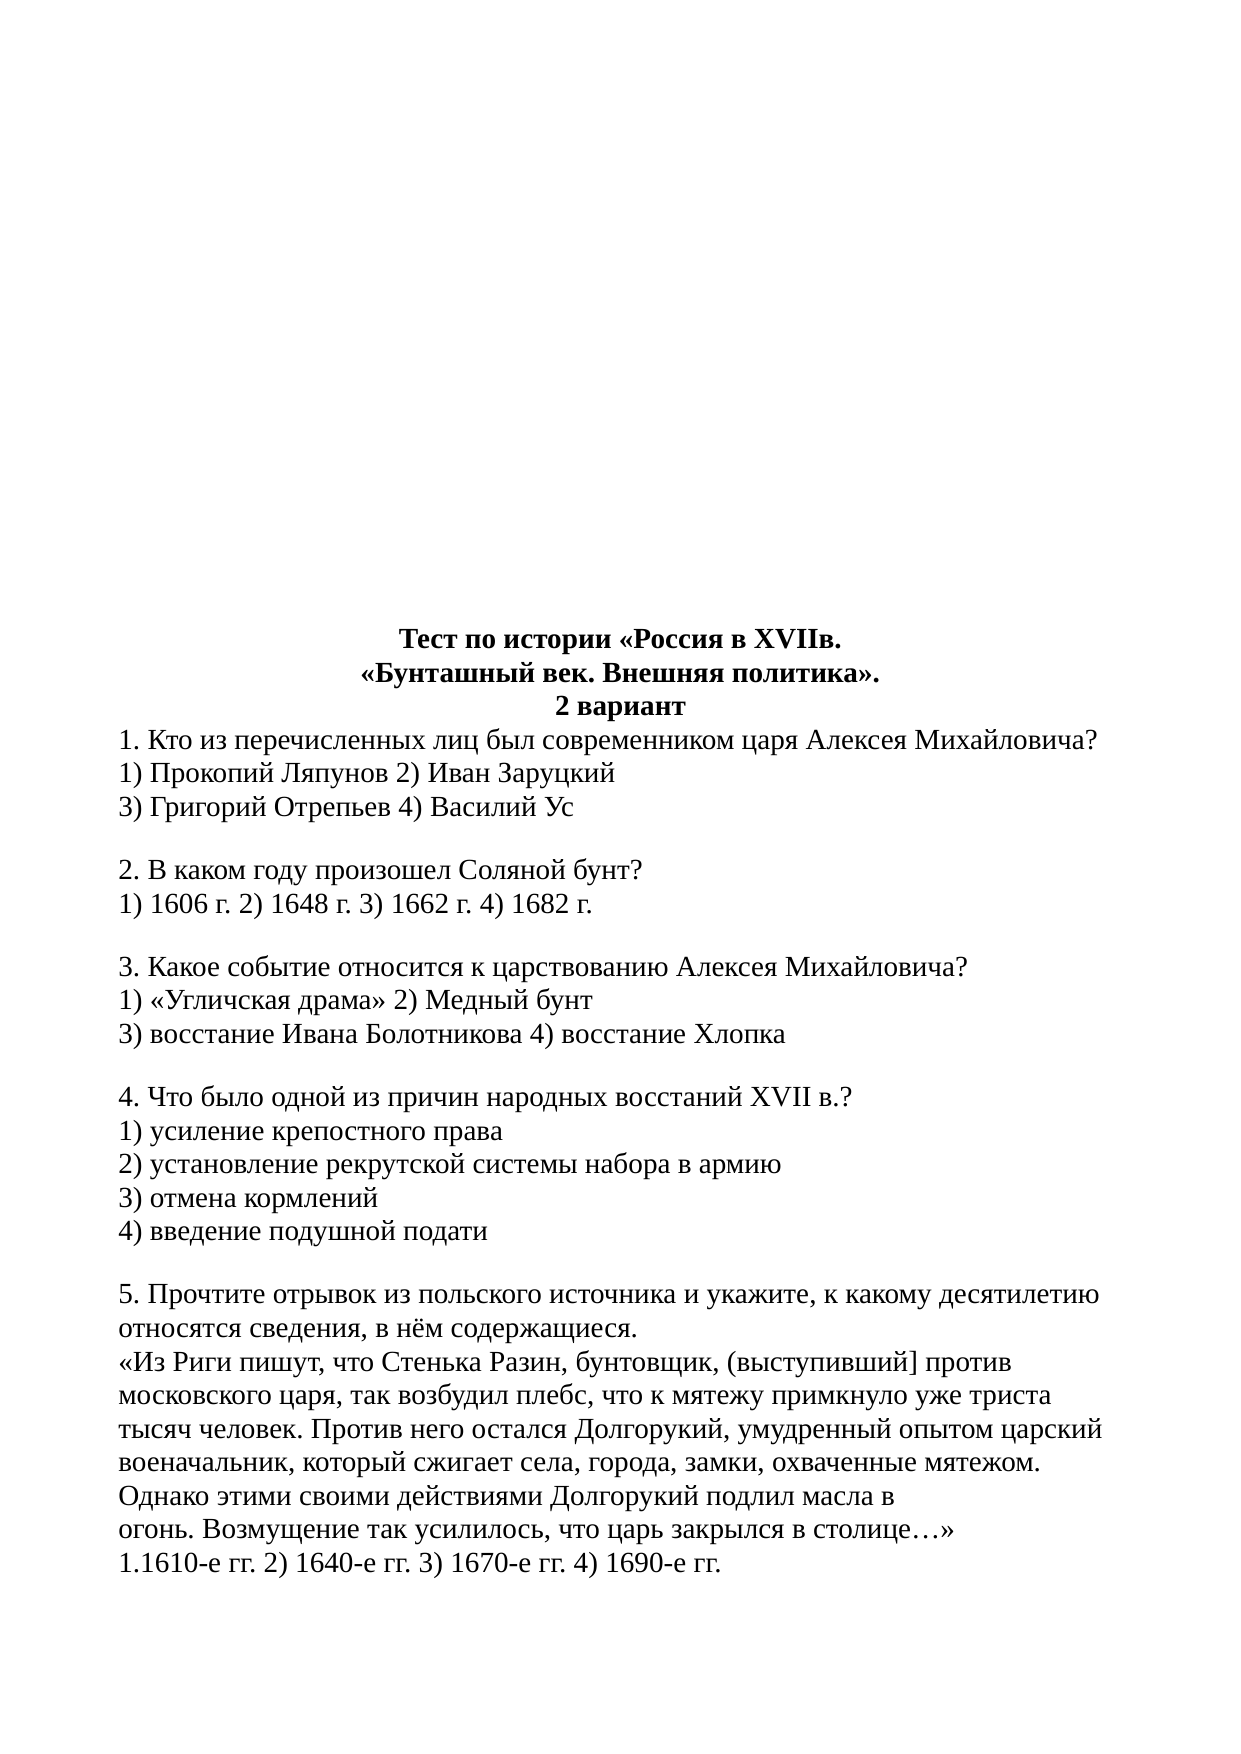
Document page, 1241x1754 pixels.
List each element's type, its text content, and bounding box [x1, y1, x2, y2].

text 2) установление рекрутской системы набора в армию [118, 1146, 1122, 1180]
text 5. Прочтите отрывок из польского источника и укажите, к какому десятилетию относятся сведения, в нём содержащиеся. [118, 1277, 1122, 1344]
text 1) 1606 г. 2) 1648 г. 3) 1662 г. 4) 1682 г. [118, 886, 1122, 919]
text 4) введение подушной подати [118, 1213, 1122, 1247]
text 4. Что было одной из причин народных восстаний XVII в.? [118, 1079, 1122, 1113]
text Тест по истории «Россия в XVIIв. [118, 621, 1122, 655]
text «Бунташный век. Внешняя политика». [118, 655, 1122, 688]
text 3) отмена кормлений [118, 1180, 1122, 1213]
text огонь. Возмущение так усилилось, что царь закрылся в столице…» [118, 1511, 1122, 1545]
list 1610-е гг. 2) 1640-е гг. 3) 1670-е гг. 4) 1690-е гг. [118, 1545, 1122, 1578]
text 2 вариант [118, 688, 1122, 722]
text 1) усиление крепостного права [118, 1113, 1122, 1146]
text 1. Кто из перечисленных лиц был современником царя Алексея Михайловича? [118, 722, 1122, 755]
text 1) «Угличская драма» 2) Медный бунт [118, 982, 1122, 1016]
text «Из Риги пишут, что Стенька Разин, бунтовщик, (выступивший] против московского царя, так возбудил плебс, что к мятежу примкнуло уже триста тысяч человек. Против него остался Долгорукий, умудренный опытом царский военачальник, который сжигает села, города, замки, охваченные мятежом. Однако этими своими действиями Долгорукий подлил масла в [118, 1344, 1122, 1511]
text 3) восстание Ивана Болотникова 4) восстание Хлопка [118, 1016, 1122, 1049]
text 3) Григорий Отрепьев 4) Василий Ус [118, 789, 1122, 822]
text 2. В каком году произошел Соляной бунт? [118, 852, 1122, 886]
text 3. Какое событие относится к царствованию Алексея Михайловича? [118, 949, 1122, 982]
text 1) Прокопий Ляпунов 2) Иван Заруцкий [118, 755, 1122, 789]
